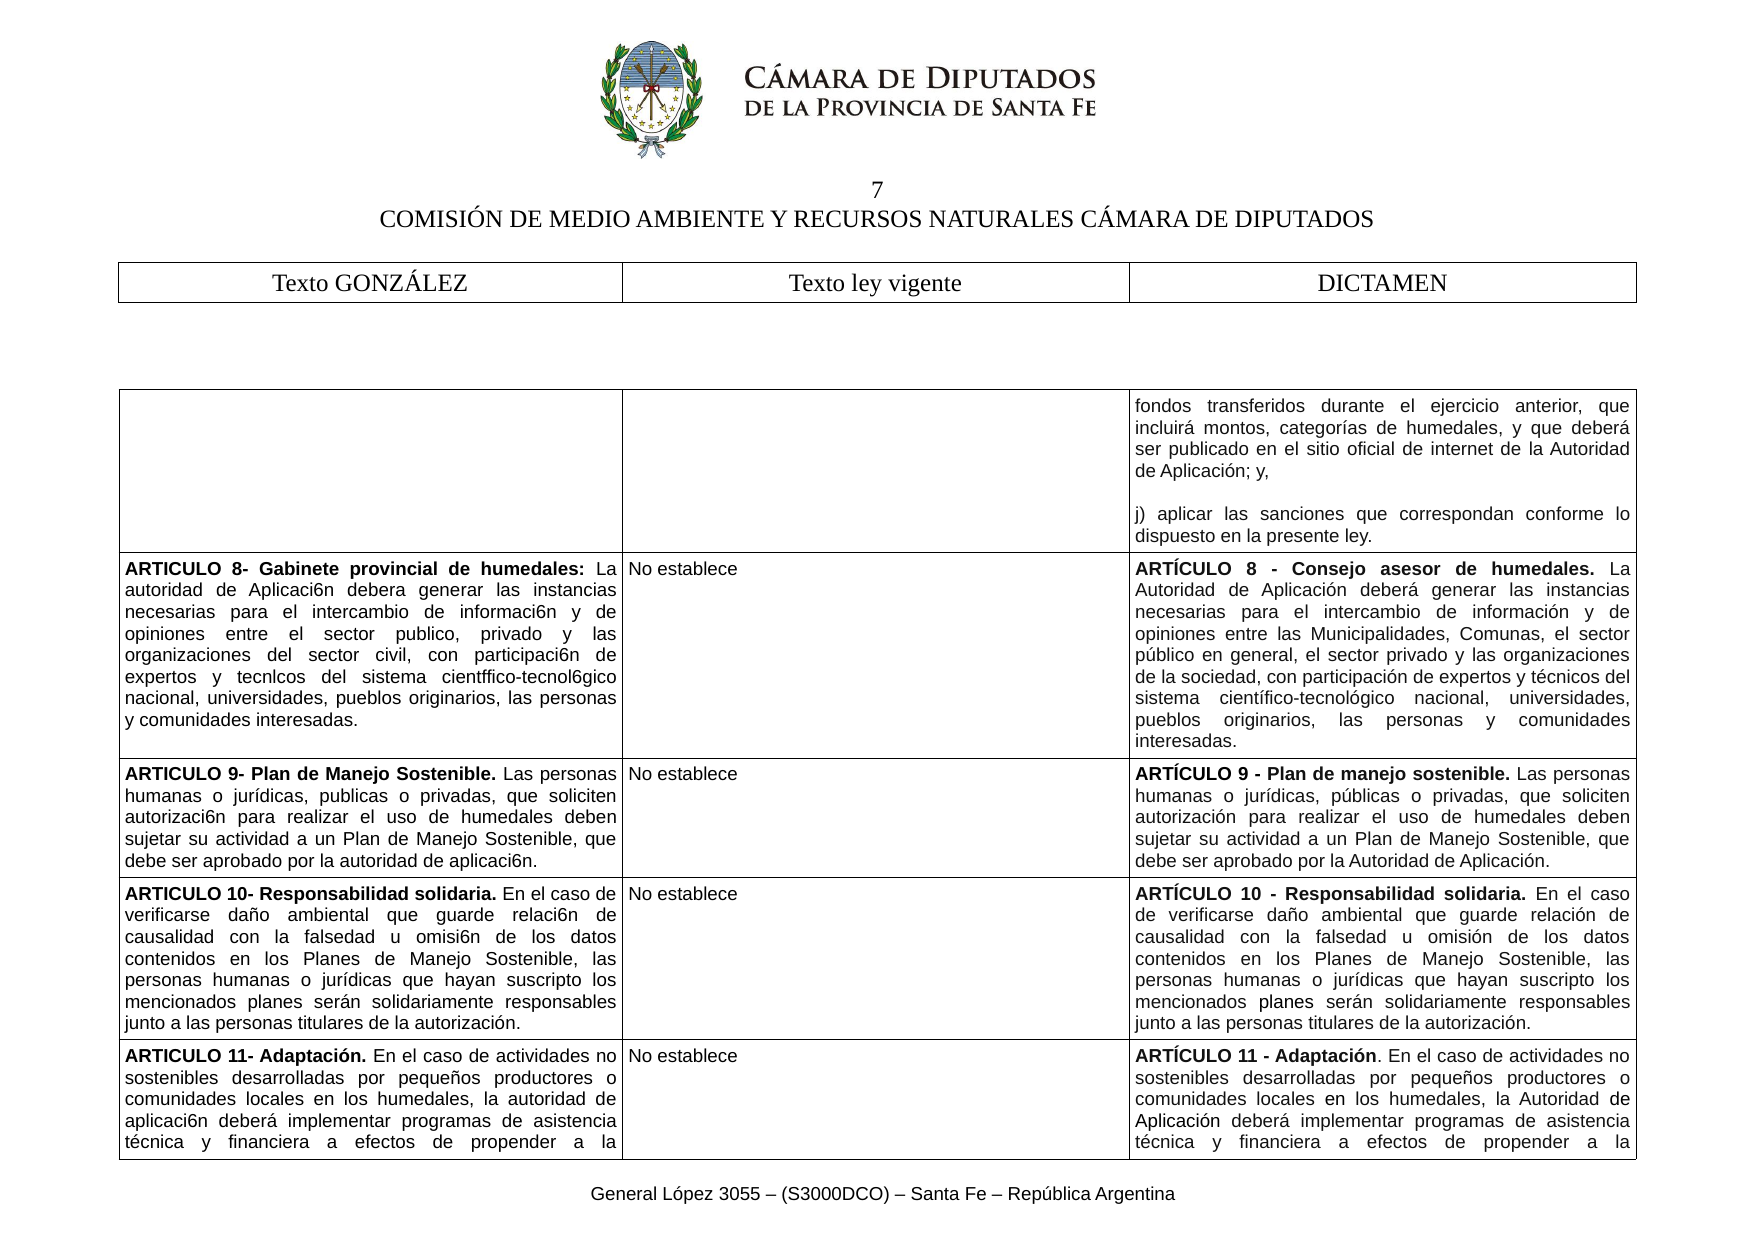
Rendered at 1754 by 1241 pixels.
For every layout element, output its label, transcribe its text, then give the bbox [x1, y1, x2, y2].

table_cell ARTÍCULO 11 - Adaptación. En el caso de actividades no sostenibles desarrolladas por pequeños productores o comunidades locales en los humedales, la Autoridad de Aplicación deberá implementar programas de asistencia técnica y financiera a efectos de propender a la [1130, 1040, 1636, 1159]
table_cell ARTÍCULO 10 - Responsabilidad solidaria. En el caso de verificarse daño ambiental que guarde relación de causalidad con la falsedad u omisión de los datos contenidos en los Planes de Manejo Sostenible, las personas humanas o jurídicas que hayan suscripto los mencionados planes serán solidariamente responsables junto a las personas titulares de la autorización. [1130, 878, 1636, 1039]
table_cell [120, 390, 622, 552]
table_cell ARTÍCULO 9 - Plan de manejo sostenible. Las personas humanas o jurídicas, públicas o privadas, que soliciten autorización para realizar el uso de humedales deben sujetar su actividad a un Plan de Manejo Sostenible, que debe ser aprobado por la Autoridad de Aplicación. [1130, 759, 1636, 877]
table_cell No establece [623, 1040, 1129, 1159]
picture [600, 41, 1096, 163]
table_cell ARTICULO 9- Plan de Manejo Sostenible. Las personas humanas o jurídicas, publicas o privadas, que soliciten autorizaci6n para realizar el uso de humedales deben sujetar su actividad a un Plan de Manejo Sostenible, que debe ser aprobado por la autoridad de aplicaci6n. [120, 759, 622, 877]
table_cell No establece [623, 878, 1129, 1039]
table_cell ARTICULO 11- Adaptación. En el caso de actividades no sostenibles desarrolladas por pequeños productores o comunidades locales en los humedales, la autoridad de aplicaci6n deberá implementar programas de asistencia técnica y financiera a efectos de propender a la [120, 1040, 622, 1159]
table_cell ARTICULO 10- Responsabilidad solidaria. En el caso de verificarse daño ambiental que guarde relaci6n de causalidad con la falsedad u omisi6n de los datos contenidos en los Planes de Manejo Sostenible, las personas humanas o jurídicas que hayan suscripto los mencionados planes serán solidariamente responsables junto a las personas titulares de la autorización. [120, 878, 622, 1039]
table_cell ARTÍCULO 8 - Consejo asesor de humedales. La Autoridad de Aplicación deberá generar las instancias necesarias para el intercambio de información y de opiniones entre las Municipalidades, Comunas, el sector público en general, el sector privado y las organizaciones de la sociedad, con participación de expertos y técnicos del sistema científico-tecnológico nacional, universidades, pueblos originarios, las personas y comunidades interesadas. [1130, 553, 1636, 757]
table_cell No establece [623, 553, 1129, 757]
table_cell ARTICULO 8- Gabinete provincial de humedales: La autoridad de Aplicaci6n debera generar las instancias necesarias para el intercambio de informaci6n y de opiniones entre el sector publico, privado y las organizaciones del sector civil, con participaci6n de expertos y tecnlcos del sistema cientffico-tecnol6gico nacional, universidades, pueblos originarios, las personas y comunidades interesadas. [120, 553, 622, 757]
table_cell fondos transferidos durante el ejercicio anterior, que incluirá montos, categorías de humedales, y que deberá ser publicado en el sitio oficial de internet de la Autoridad de Aplicación; y, j) aplicar las sanciones que correspondan conforme lo dispuesto en la presente ley. [1130, 390, 1636, 552]
table_cell [623, 390, 1129, 552]
table_cell No establece [623, 759, 1129, 877]
